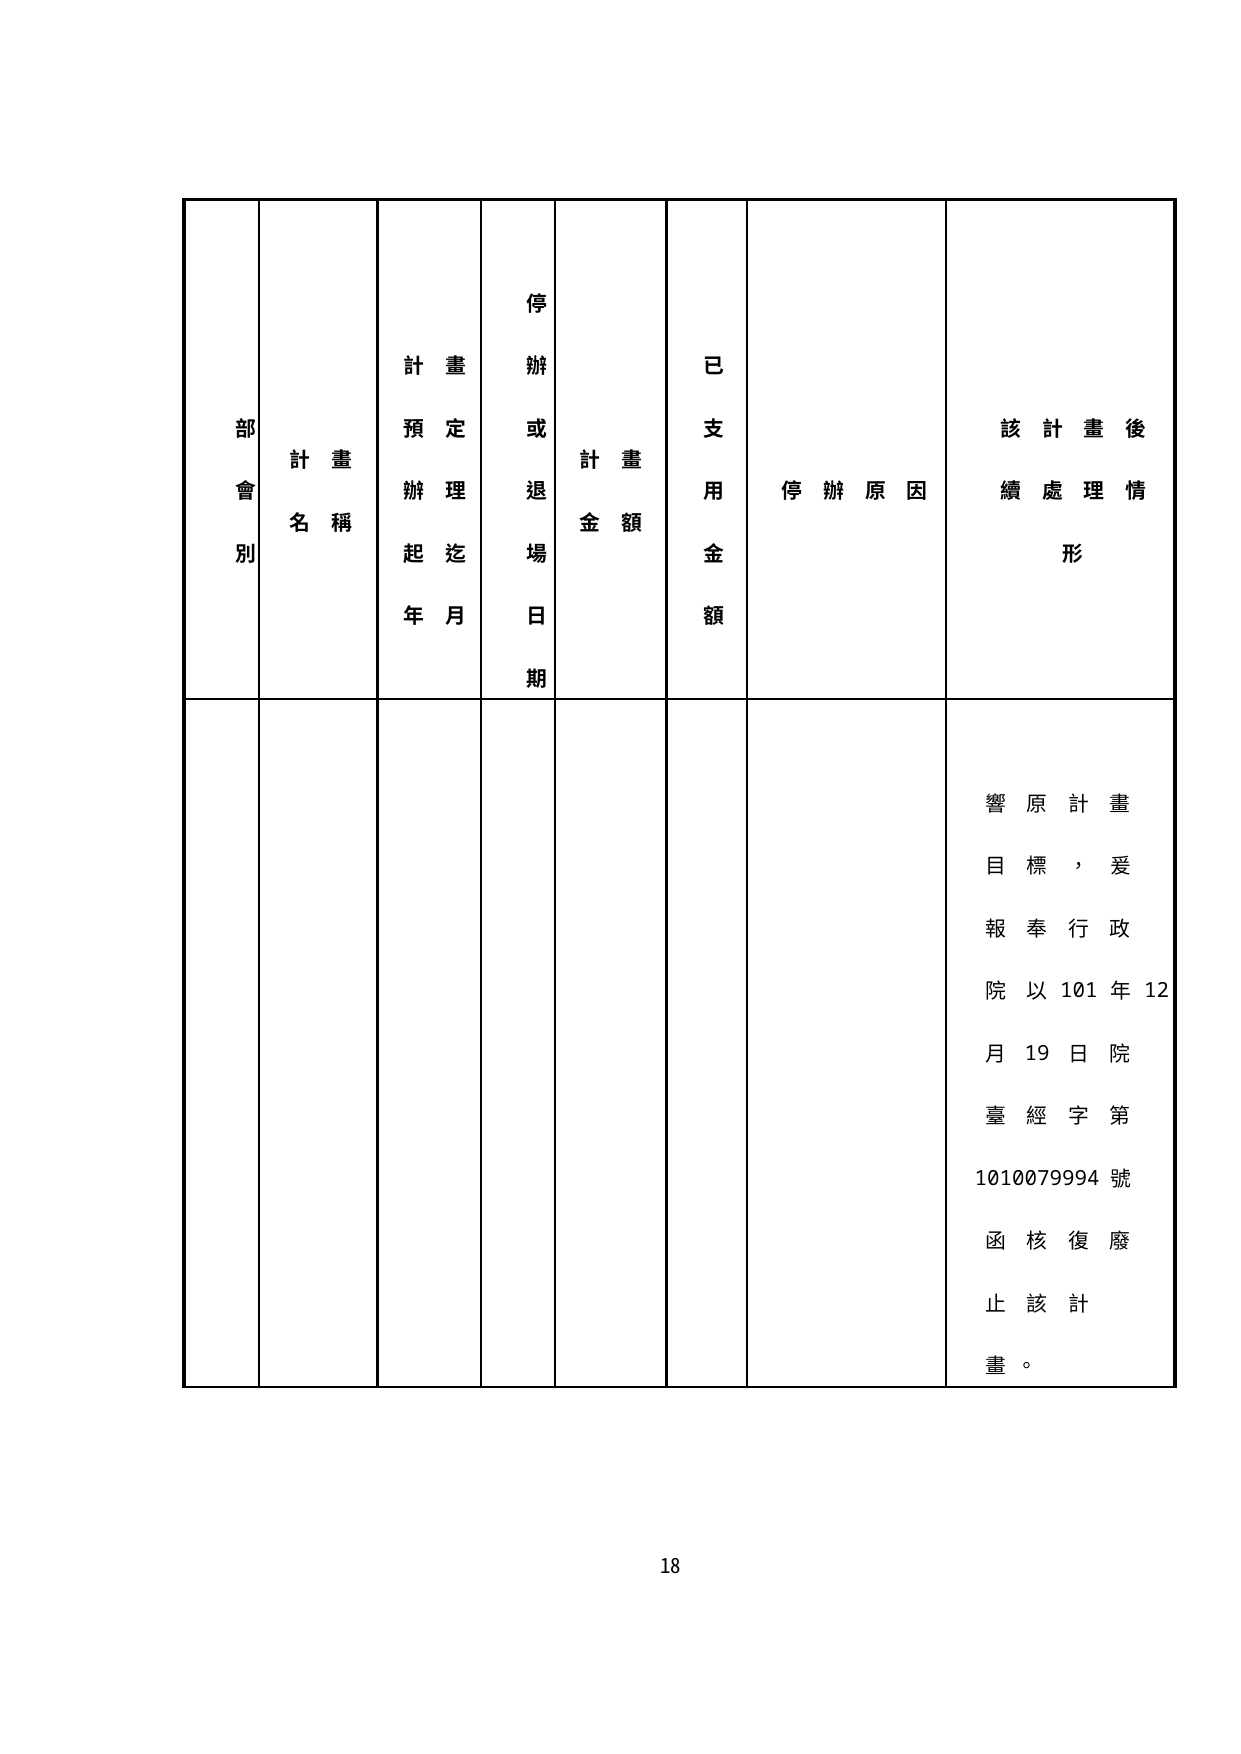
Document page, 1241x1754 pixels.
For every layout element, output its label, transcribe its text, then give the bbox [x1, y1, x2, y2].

table_cell [260, 700, 376, 1386]
table_header 計畫金額 [556, 201, 665, 698]
table_cell [748, 700, 945, 1386]
table_cell [186, 700, 258, 1386]
table_cell [482, 700, 554, 1386]
table_header 停辦原因 [748, 201, 945, 698]
table_cell [668, 700, 746, 1386]
table_header 已支用金額 [668, 201, 746, 698]
table_header 部會別 [186, 201, 258, 698]
table_header 停辦或退場日期 [482, 201, 554, 698]
table_cell 響原計畫目標，爰報奉行政院以101年12月19日院臺經字第1010079994號函核復廢止該計畫。 [947, 700, 1173, 1386]
table_header 該計畫後續處理情形 [947, 201, 1173, 698]
table_header 計畫名稱 [260, 201, 376, 698]
table_cell [556, 700, 665, 1386]
table_header 計畫預定辦理起迄年月 [379, 201, 480, 698]
table_cell [379, 700, 480, 1386]
